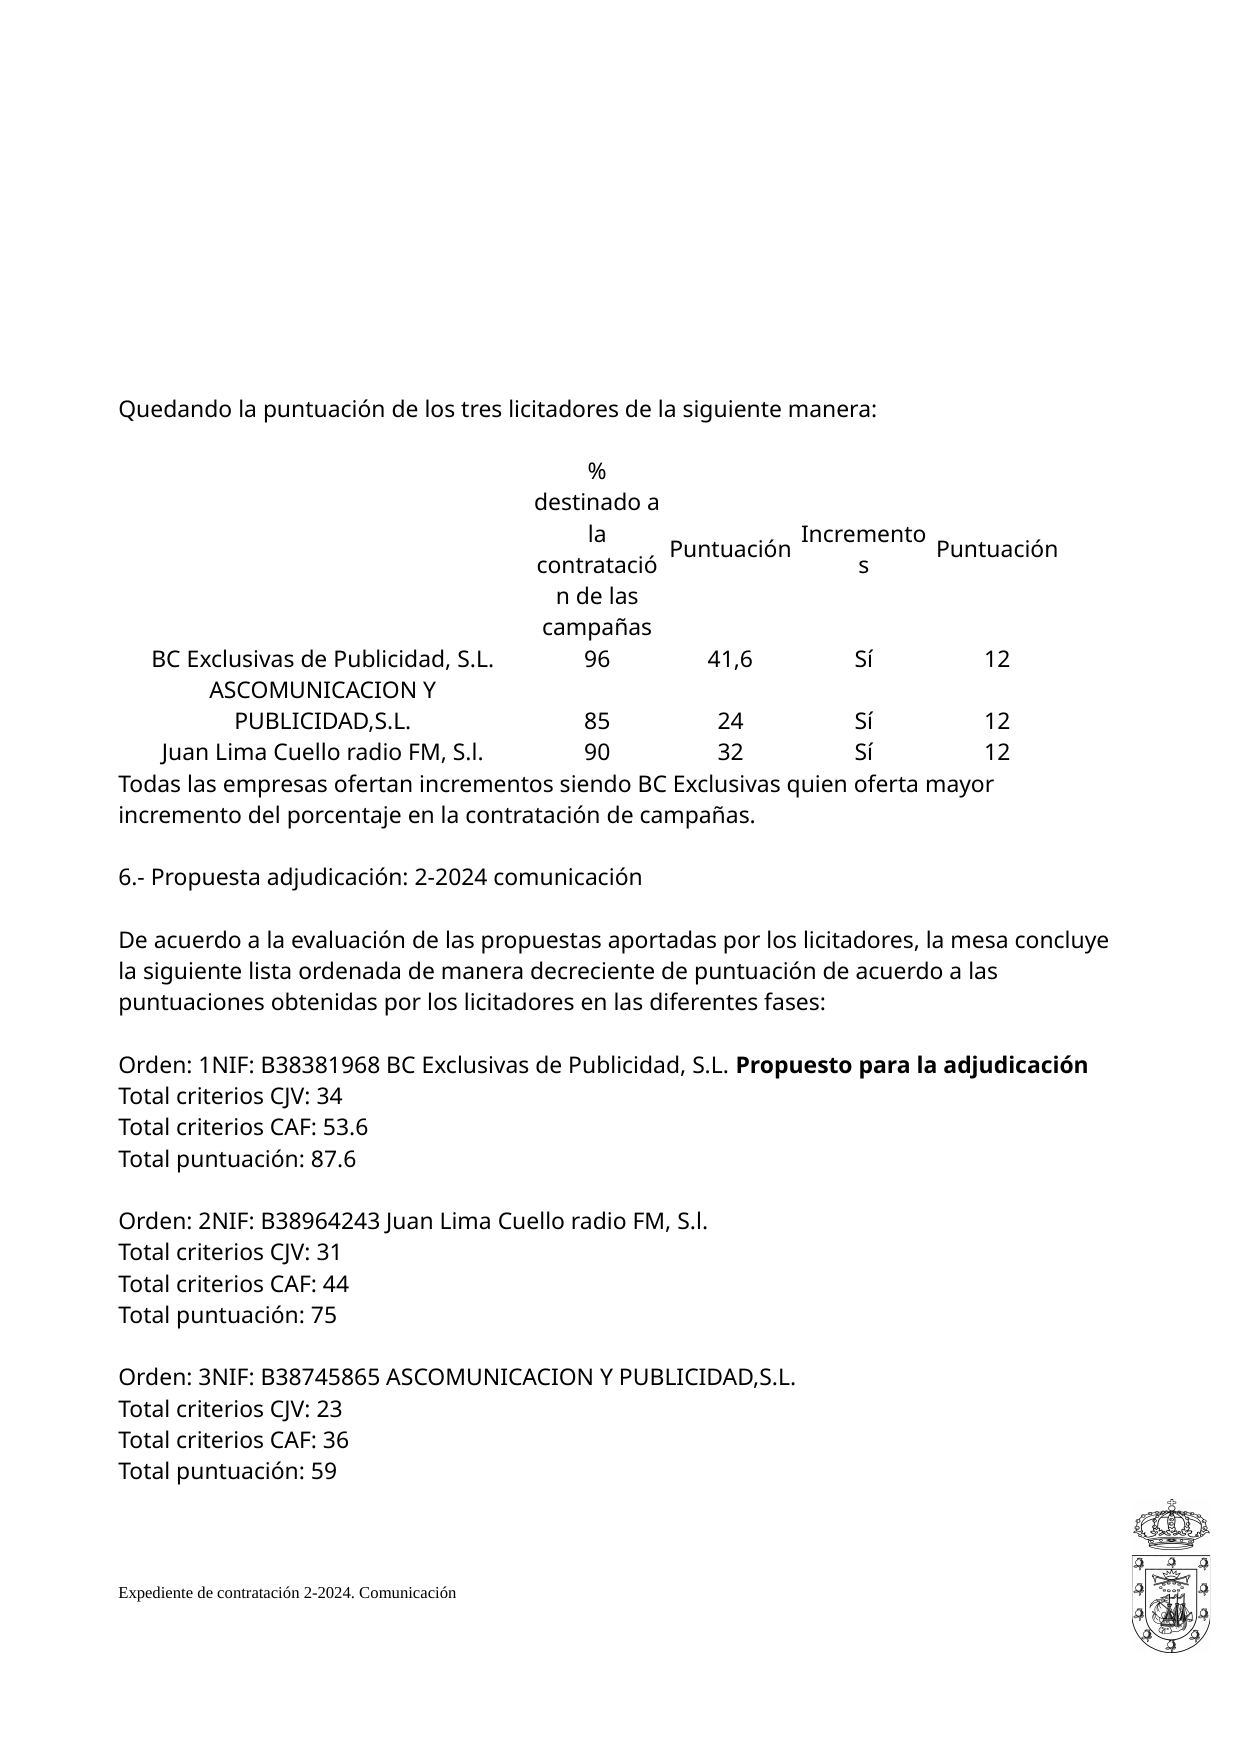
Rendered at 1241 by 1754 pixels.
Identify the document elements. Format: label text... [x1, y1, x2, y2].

text Quedando la puntuación de los tres licitadores de la siguiente manera: [118, 393, 1122, 424]
text Total puntuación: 59 [118, 1455, 1122, 1486]
text Total criterios CJV: 31 [118, 1236, 1122, 1268]
table_cell Sí [797, 736, 930, 768]
table_header % destinado a la contratación de las campañas [530, 455, 663, 643]
table_cell 90 [530, 736, 663, 768]
table_cell Juan Lima Cuello radio FM, S.l. [115, 736, 530, 768]
text Orden: 1NIF: B38381968 BC Exclusivas de Publicidad, S.L. Propuesto para la adjudicación [118, 1049, 1122, 1080]
text Total puntuación: 75 [118, 1299, 1122, 1330]
text Orden: 3NIF: B38745865 ASCOMUNICACION Y PUBLICIDAD,S.L. [118, 1361, 1122, 1393]
text 6.- Propuesta adjudicación: 2-2024 comunicación [118, 861, 1122, 893]
table_cell 85 [530, 674, 663, 736]
table_cell Sí [797, 643, 930, 674]
table_header Puntuación [930, 455, 1064, 643]
text Total criterios CAF: 53.6 [118, 1111, 1122, 1143]
text Total criterios CJV: 23 [118, 1393, 1122, 1424]
table_header Puntuación [664, 455, 797, 643]
text Total criterios CAF: 44 [118, 1268, 1122, 1299]
table_cell 41,6 [664, 643, 797, 674]
text Todas las empresas ofertan incrementos siendo BC Exclusivas quien oferta mayor incremento del porcentaje en la contratación de campañas. [118, 768, 1122, 830]
table_cell 32 [664, 736, 797, 768]
text Total criterios CAF: 36 [118, 1424, 1122, 1455]
table_header Incrementos [797, 455, 930, 643]
text De acuerdo a la evaluación de las propuestas aportadas por los licitadores, la mesa concluye la siguiente lista ordenada de manera decreciente de puntuación de acuerdo a las puntuaciones obtenidas por los licitadores en las diferentes fases: [118, 924, 1122, 1018]
table_cell 12 [930, 736, 1064, 768]
table_header [115, 455, 530, 643]
table_cell 12 [930, 674, 1064, 736]
picture [1132, 1499, 1211, 1653]
table_cell 96 [530, 643, 663, 674]
table_cell 24 [664, 674, 797, 736]
text Orden: 2NIF: B38964243 Juan Lima Cuello radio FM, S.l. [118, 1205, 1122, 1236]
text Total puntuación: 87.6 [118, 1143, 1122, 1174]
table_cell ASCOMUNICACION Y PUBLICIDAD,S.L. [115, 674, 530, 736]
table_cell Sí [797, 674, 930, 736]
text Total criterios CJV: 34 [118, 1080, 1122, 1111]
table_cell BC Exclusivas de Publicidad, S.L. [115, 643, 530, 674]
table_cell 12 [930, 643, 1064, 674]
